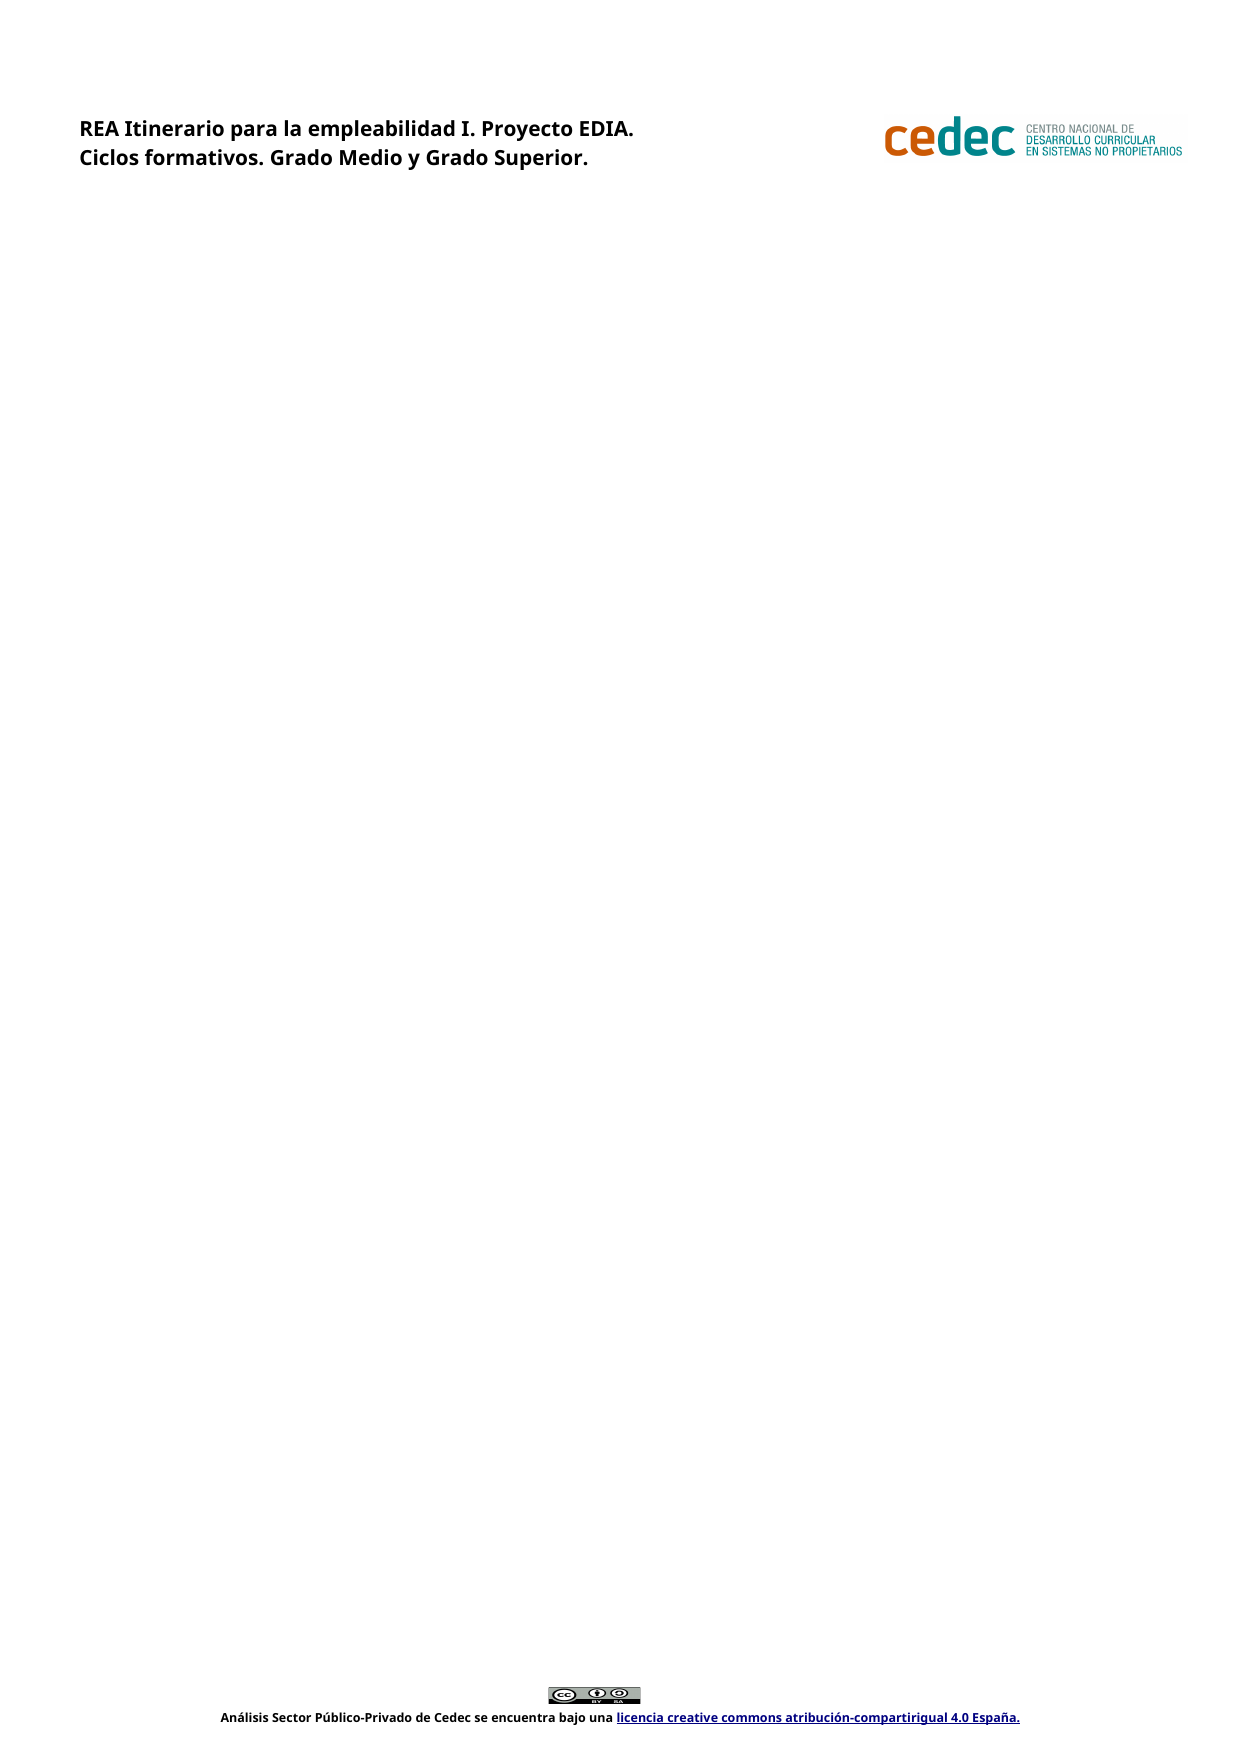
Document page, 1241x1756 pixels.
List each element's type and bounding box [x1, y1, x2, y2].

picture [883, 114, 1189, 163]
picture [548, 1687, 641, 1704]
